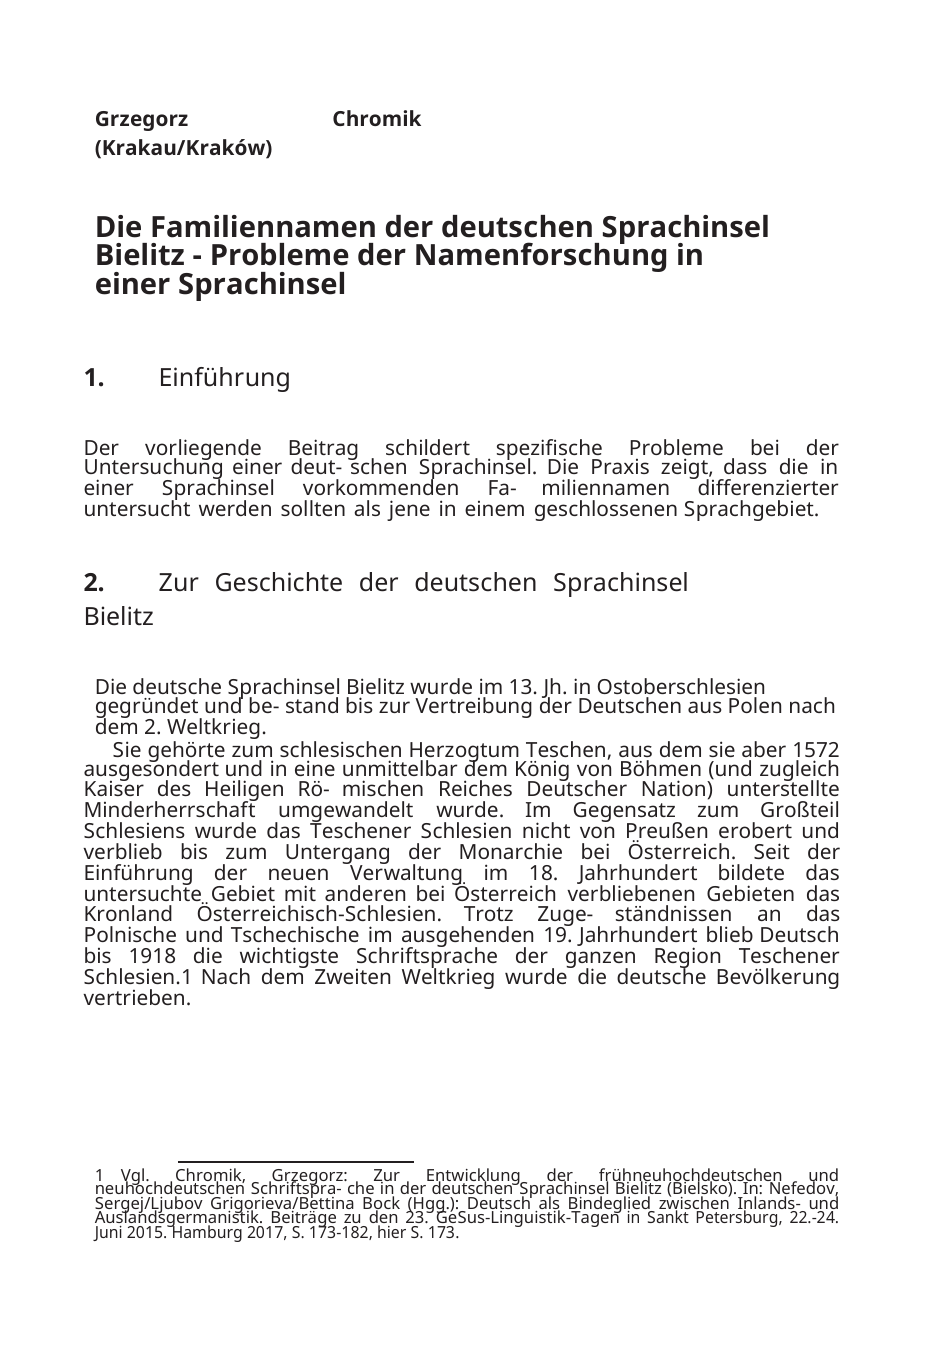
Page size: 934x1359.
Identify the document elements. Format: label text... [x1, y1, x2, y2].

text Grzegorz Chromik (Krakau/Kraków) [94, 104, 421, 161]
subtitle Einführung [83, 360, 294, 394]
text Sie gehörte zum schlesischen Herzogtum Teschen, aus dem sie aber 1572 ausgesondert und in eine unmittelbar dem König von Böhmen (und zugleich Kaiser des Heiligen Rö- mischen Reiches Deutscher Nation) unterstellte Minderherrschaft umgewandelt wurde. Im Gegensatz zum Großteil Schlesiens wurde das Teschener Schlesien nicht von Preußen erobert und verblieb bis zum Untergang der Monarchie bei Österreich. Seit der Einführung der neuen Verwaltung im 18. Jahrhundert bildete das untersuchte Gebiet mit anderen bei Österreich verbliebenen Gebieten das Kronland Österreichisch-Schlesien. Trotz Zuge- ständnissen an das Polnische und Tschechische im ausgehenden 19. Jahrhundert blieb Deutsch bis 1918 die wichtigste Schriftsprache der ganzen Region Teschener Schlesien.1 Nach dem Zweiten Weltkrieg wurde die deutsche Bevölkerung vertrieben. [83, 741, 840, 1011]
text Die deutsche Sprachinsel Bielitz wurde im 13. Jh. in Ostoberschlesien gegründet und be- stand bis zur Vertreibung der Deutschen aus Polen nach dem 2. Weltkrieg. [94, 678, 852, 741]
text Der vorliegende Beitrag schildert spezifische Probleme bei der Untersuchung einer deut- schen Sprachinsel. Die Praxis zeigt, dass die in einer Sprachinsel vorkommenden Fa- miliennamen differenzierter untersucht werden sollten als jene in einem geschlossenen Sprachgebiet. [83, 439, 839, 522]
list Vgl. Chromik, Grzegorz: Zur Entwicklung der frühneuhochdeutschen und neuhochdeutschen Schriftspra- che in der deutschen Sprachinsel Bielitz (Bielsko). In: Nefedov, Sergej/Ljubov Grigorieva/Bettina Bock (Hgg.): Deutsch als Bindeglied zwischen Inlands- und Auslandsgermanistik. Beiträge zu den 23. GeSus-Linguistik-Tagen in Sankt Petersburg, 22.-24. Juni 2015. Hamburg 2017, S. 173-182, hier S. 173. [94, 1170, 839, 1243]
subtitle Zur Geschichte der deutschen Sprachinsel Bielitz [83, 565, 689, 633]
text Die Familiennamen der deutschen Sprachinsel Bielitz - Probleme der Namenforschung in einer Sprachinsel [94, 214, 771, 303]
